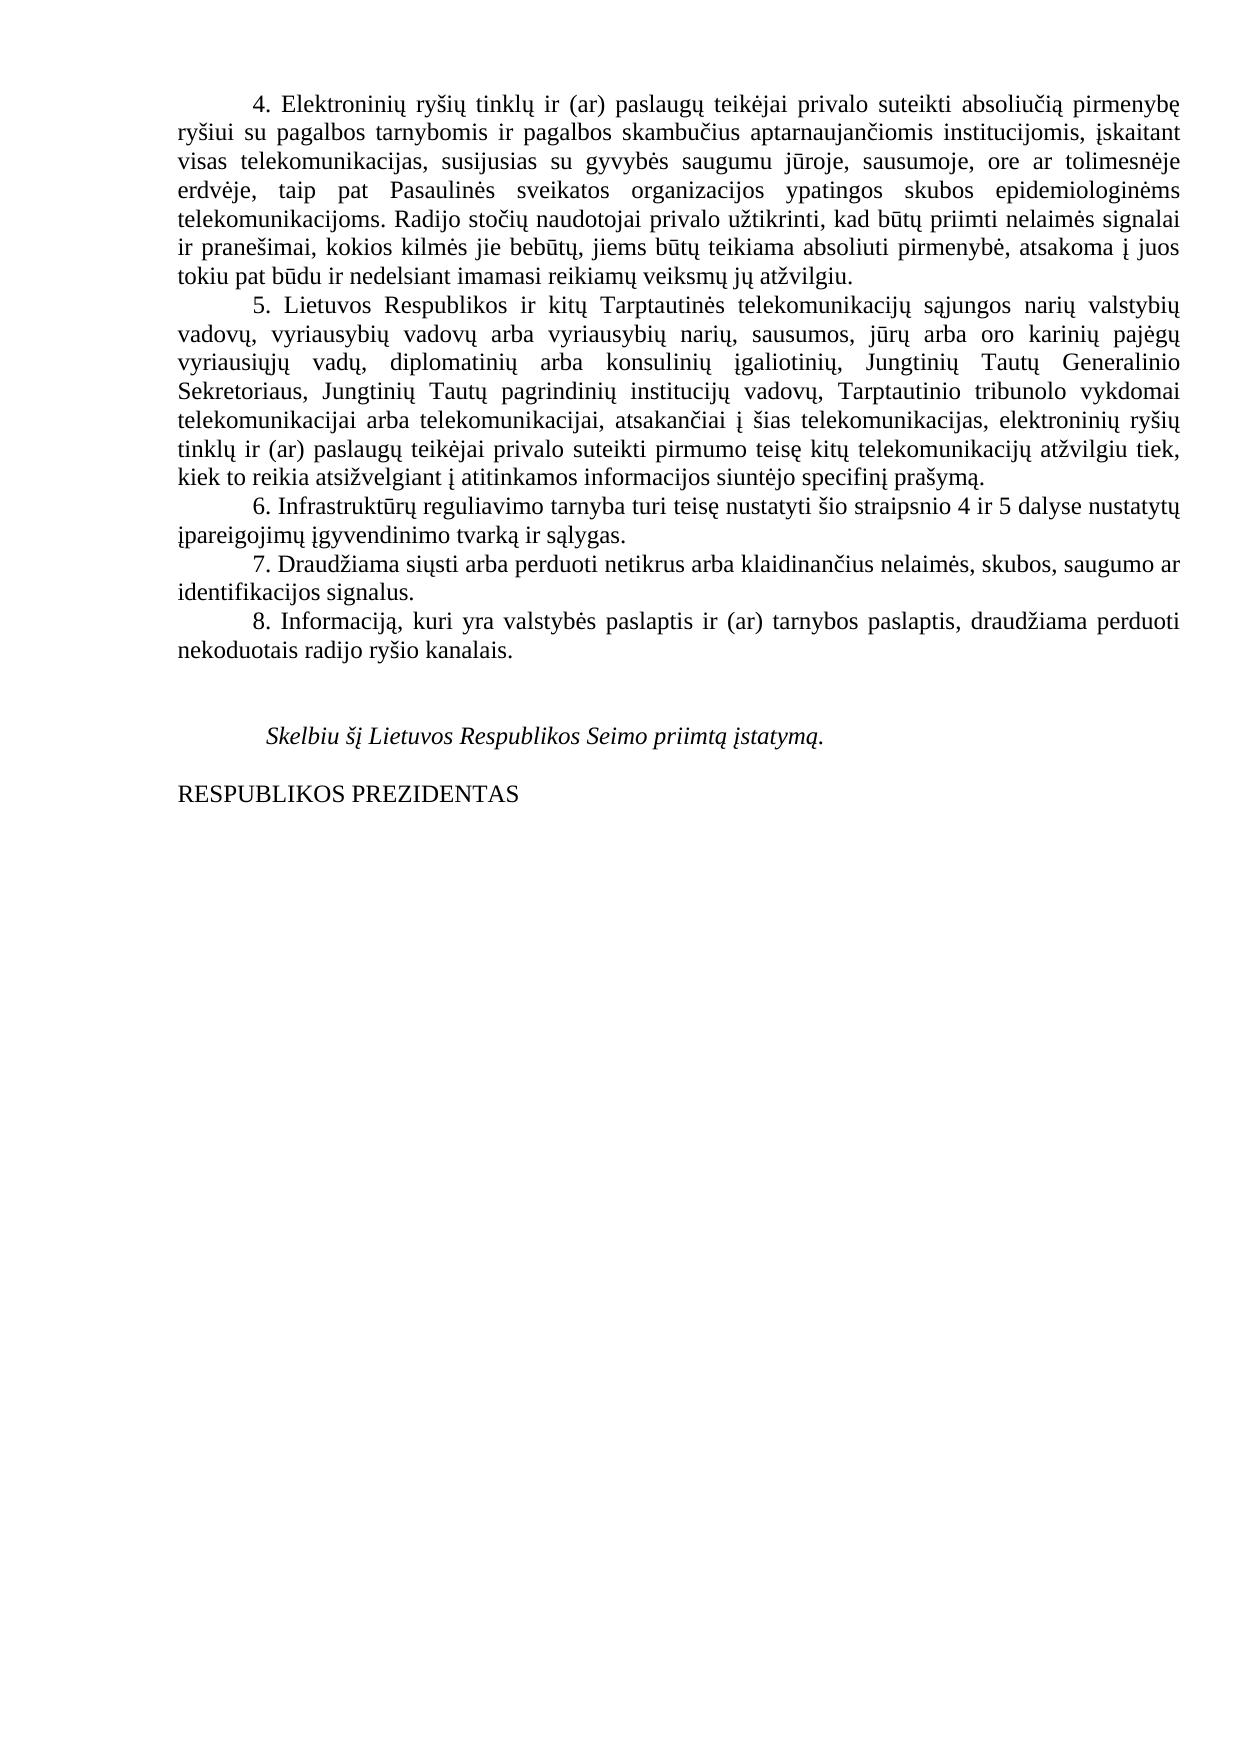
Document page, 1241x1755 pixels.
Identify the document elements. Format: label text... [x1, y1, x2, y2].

text 6. Infrastruktūrų reguliavimo tarnyba turi teisę nustatyti šio straipsnio 4 ir 5 dalyse nustatytų įpareigojimų įgyvendinimo tvarką ir sąlygas. [177, 491, 1181, 549]
text Skelbiu šį Lietuvos Respublikos Seimo priimtą įstatymą. [177, 721, 1181, 750]
text 5. Lietuvos Respublikos ir kitų Tarptautinės telekomunikacijų sąjungos narių valstybių vadovų, vyriausybių vadovų arba vyriausybių narių, sausumos, jūrų arba oro karinių pajėgų vyriausiųjų vadų, diplomatinių arba konsulinių įgaliotinių, Jungtinių Tautų Generalinio Sekretoriaus, Jungtinių Tautų pagrindinių institucijų vadovų, Tarptautinio tribunolo vykdomai telekomunikacijai arba telekomunikacijai, atsakančiai į šias telekomunikacijas, elektroninių ryšių tinklų ir (ar) paslaugų teikėjai privalo suteikti pirmumo teisę kitų telekomunikacijų atžvilgiu tiek, kiek to reikia atsižvelgiant į atitinkamos informacijos siuntėjo specifinį prašymą. [177, 290, 1181, 491]
text 7. Draudžiama siųsti arba perduoti netikrus arba klaidinančius nelaimės, skubos, saugumo ar identifikacijos signalus. [177, 549, 1181, 606]
text RESPUBLIKOS PREZIDENTAS [177, 779, 1181, 807]
text 8. Informaciją, kuri yra valstybės paslaptis ir (ar) tarnybos paslaptis, draudžiama perduoti nekoduotais radijo ryšio kanalais. [177, 606, 1181, 664]
text 4. Elektroninių ryšių tinklų ir (ar) paslaugų teikėjai privalo suteikti absoliučią pirmenybę ryšiui su pagalbos tarnybomis ir pagalbos skambučius aptarnaujančiomis institucijomis, įskaitant visas telekomunikacijas, susijusias su gyvybės saugumu jūroje, sausumoje, ore ar tolimesnėje erdvėje, taip pat Pasaulinės sveikatos organizacijos ypatingos skubos epidemiologinėms telekomunikacijoms. Radijo stočių naudotojai privalo užtikrinti, kad būtų priimti nelaimės signalai ir pranešimai, kokios kilmės jie bebūtų, jiems būtų teikiama absoliuti pirmenybė, atsakoma į juos tokiu pat būdu ir nedelsiant imamasi reikiamų veiksmų jų atžvilgiu. [177, 89, 1181, 290]
